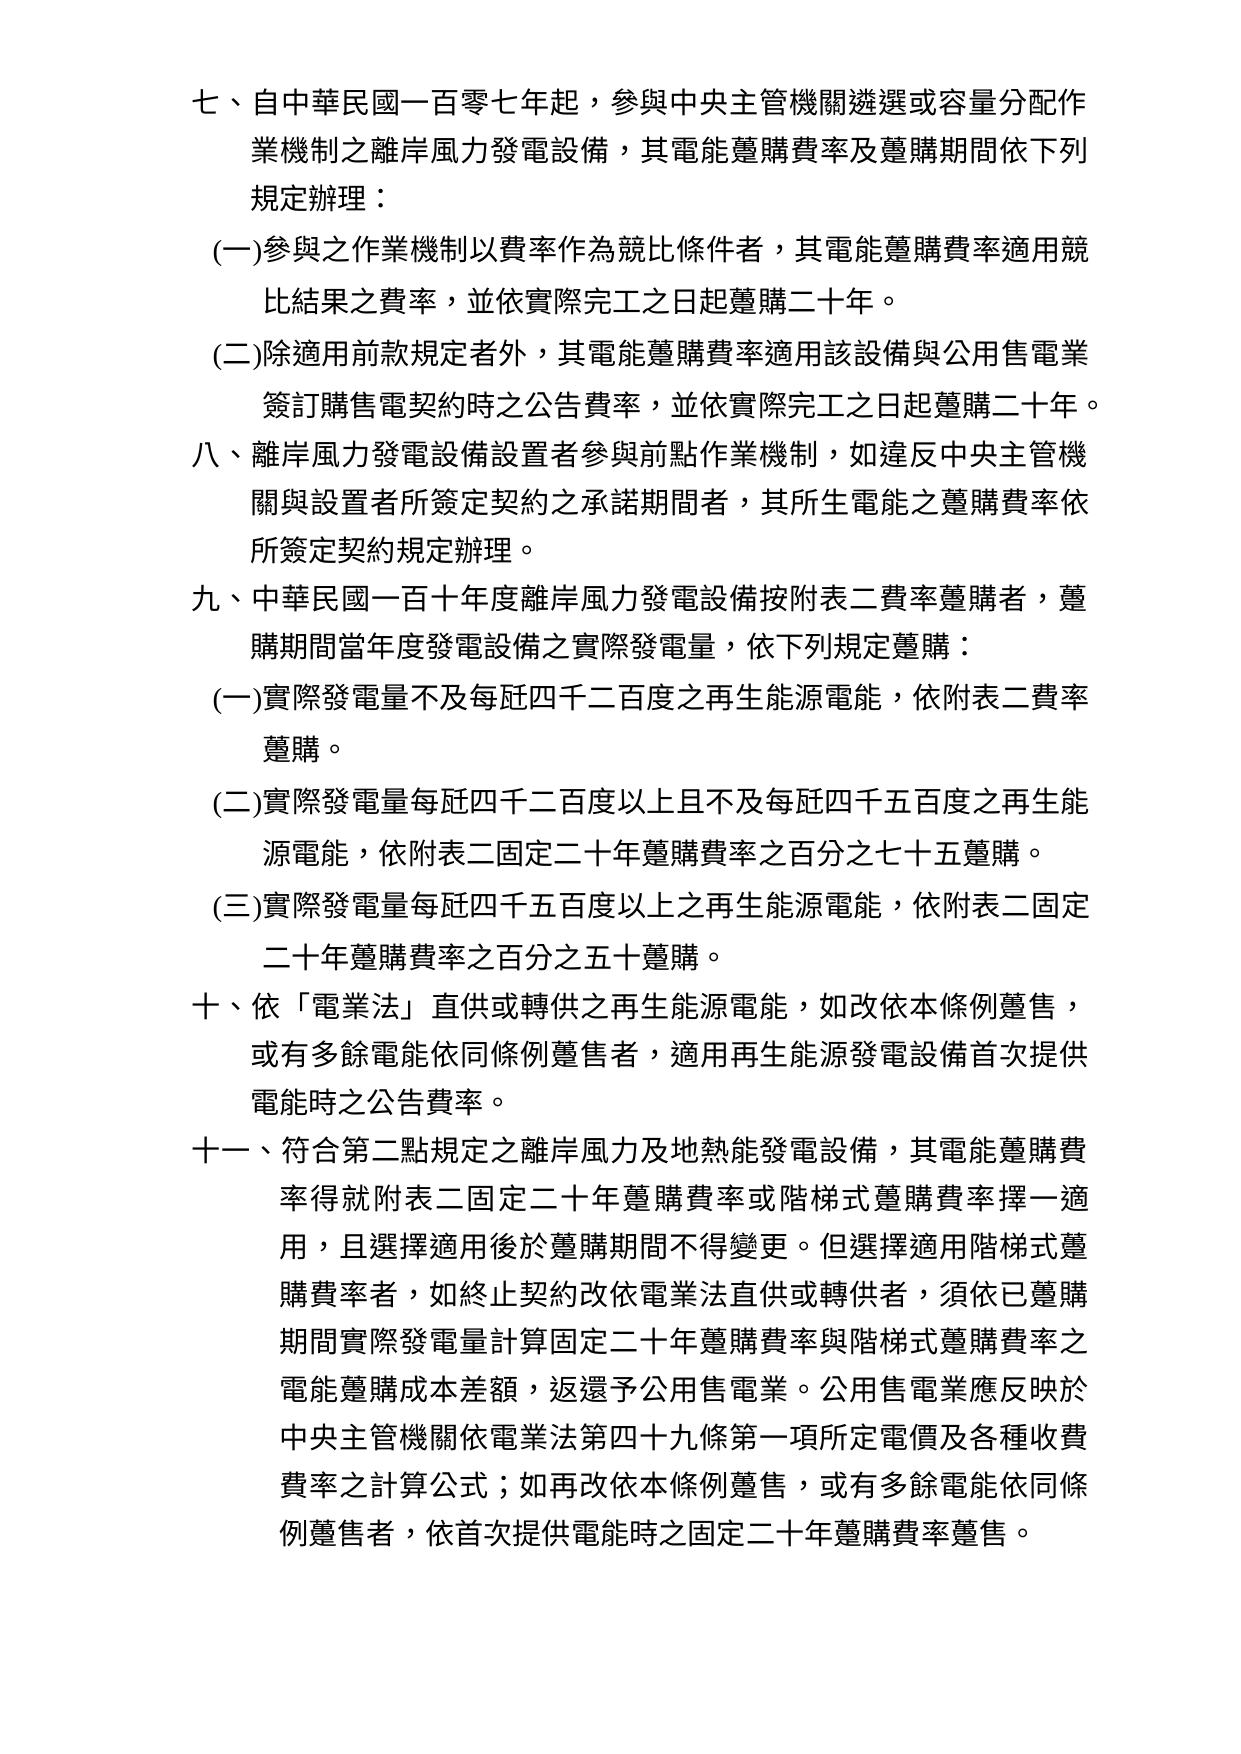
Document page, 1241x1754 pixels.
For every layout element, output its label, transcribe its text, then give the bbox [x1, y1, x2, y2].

text 十、依「電業法」直供或轉供之再生能源電能，如改依本條例躉售，或有多餘電能依同條例躉售者，適用再生能源發電設備首次提供電能時之公告費率。 [192, 979, 1090, 1123]
text 七、自中華民國一百零七年起，參與中央主管機關遴選或容量分配作業機制之離岸風力發電設備，其電能躉購費率及躉購期間依下列規定辦理： [192, 75, 1090, 219]
text (一)實際發電量不及每瓩四千二百度之再生能源電能，依附表二費率躉購。 [212, 667, 1090, 771]
text (三)實際發電量每瓩四千五百度以上之再生能源電能，依附表二固定二十年躉購費率之百分之五十躉購。 [212, 875, 1090, 979]
text (二)實際發電量每瓩四千二百度以上且不及每瓩四千五百度之再生能源電能，依附表二固定二十年躉購費率之百分之七十五躉購。 [212, 771, 1090, 875]
text (一)參與之作業機制以費率作為競比條件者，其電能躉購費率適用競比結果之費率，並依實際完工之日起躉購二十年。 [212, 219, 1090, 323]
text 八、離岸風力發電設備設置者參與前點作業機制，如違反中央主管機關與設置者所簽定契約之承諾期間者，其所生電能之躉購費率依所簽定契約規定辦理。 [192, 427, 1090, 571]
text 十一、符合第二點規定之離岸風力及地熱能發電設備，其電能躉購費率得就附表二固定二十年躉購費率或階梯式躉購費率擇一適用，且選擇適用後於躉購期間不得變更。但選擇適用階梯式躉購費率者，如終止契約改依電業法直供或轉供者，須依已躉購期間實際發電量計算固定二十年躉購費率與階梯式躉購費率之電能躉購成本差額，返還予公用售電業。公用售電業應反映於中央主管機關依電業法第四十九條第一項所定電價及各種收費費率之計算公式；如再改依本條例躉售，或有多餘電能依同條例躉售者，依首次提供電能時之固定二十年躉購費率躉售。 [192, 1123, 1090, 1554]
text 九、中華民國一百十年度離岸風力發電設備按附表二費率躉購者，躉購期間當年度發電設備之實際發電量，依下列規定躉購： [192, 571, 1090, 667]
text (二)除適用前款規定者外，其電能躉購費率適用該設備與公用售電業簽訂購售電契約時之公告費率，並依實際完工之日起躉購二十年。 [212, 323, 1090, 427]
